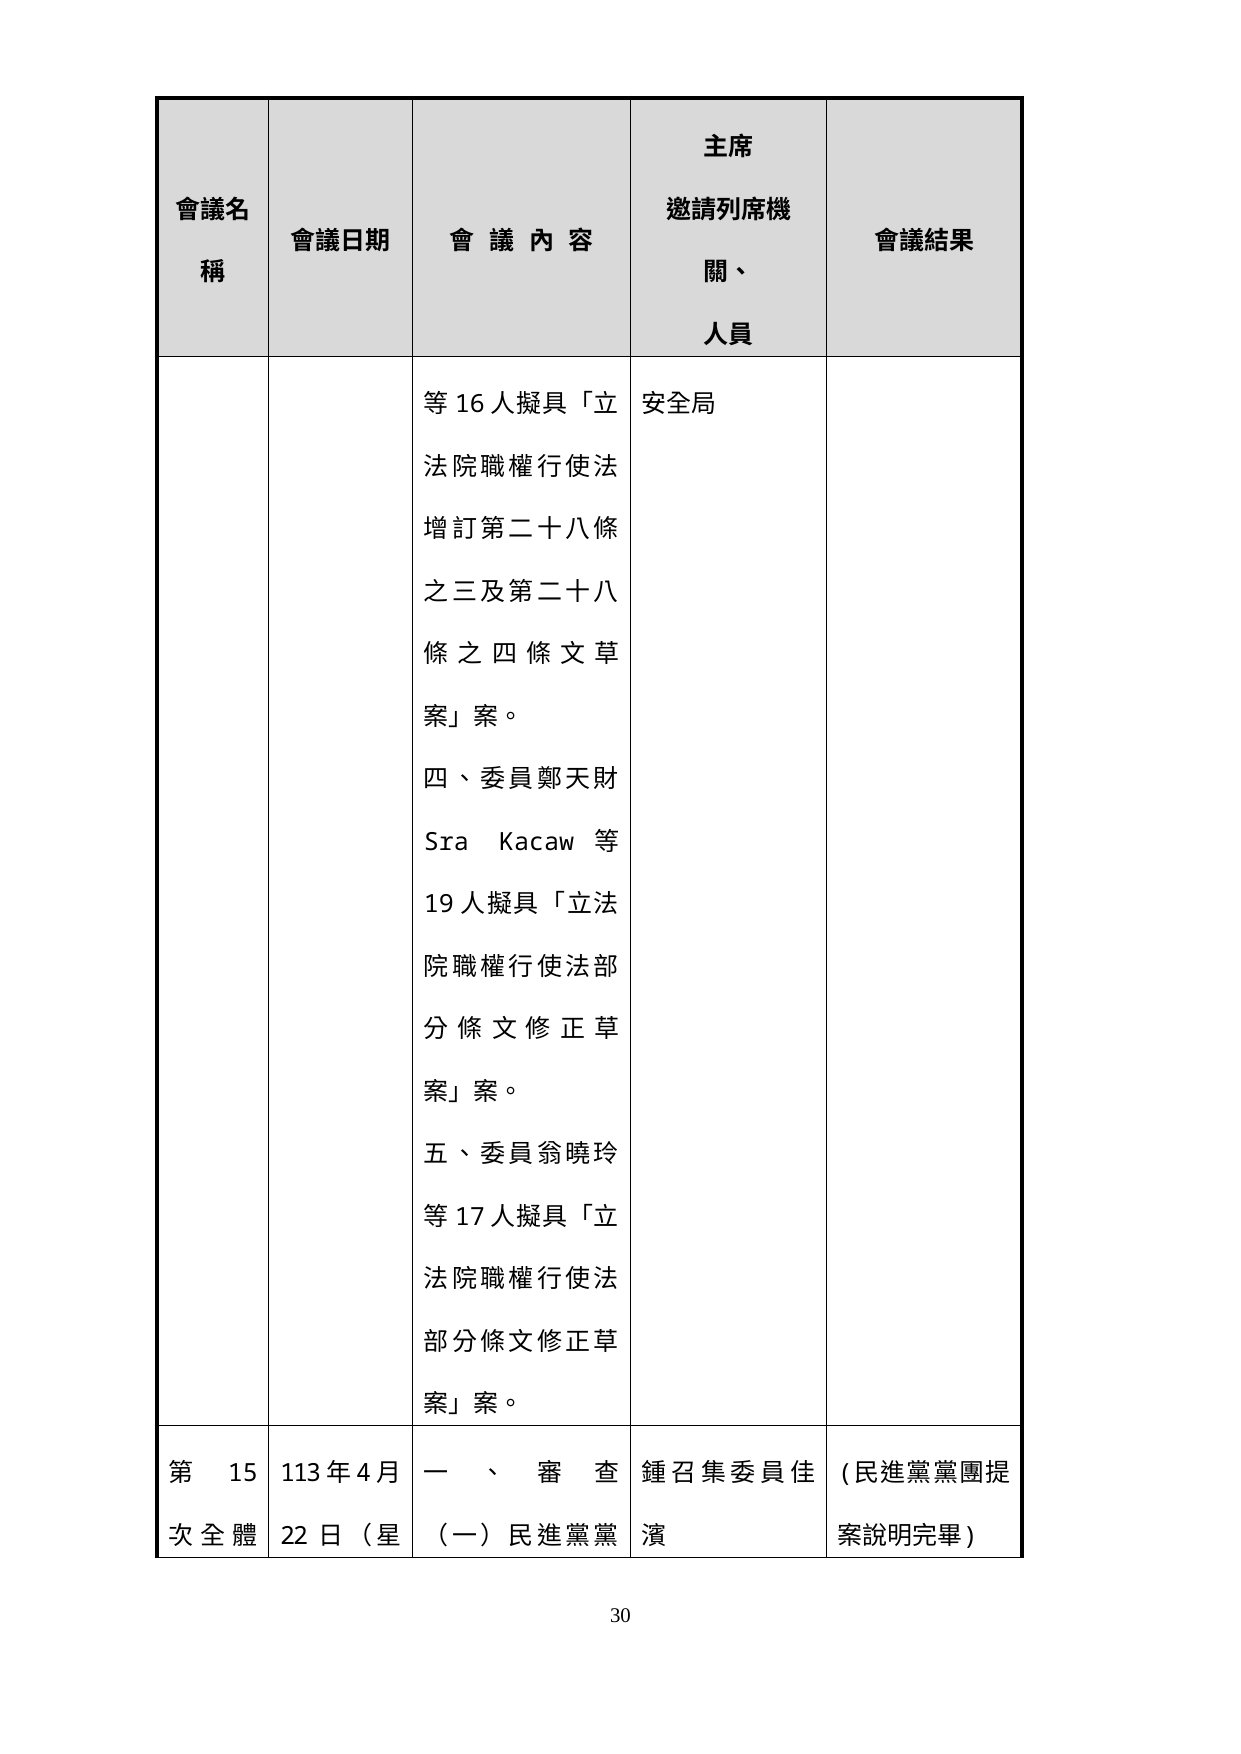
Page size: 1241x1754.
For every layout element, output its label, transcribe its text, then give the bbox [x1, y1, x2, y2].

table_cell [269, 357, 412, 1425]
table_cell 鍾召集委員佳濱 [631, 1426, 826, 1557]
table_header 會議名稱 [159, 100, 268, 356]
table_header 會議結果 [827, 100, 1020, 356]
table_cell [159, 357, 268, 1425]
table_header 會議日期 [269, 100, 412, 356]
table_cell 一、審查 （一）民進黨黨 [413, 1426, 630, 1557]
table_header 主席 邀請列席機關、 人員 [631, 100, 826, 356]
table_cell [827, 357, 1020, 1425]
table_cell 第15次全體 [159, 1426, 268, 1557]
table_cell 等16人擬具「立法院職權行使法增訂第二十八條之三及第二十八條之四條文草案」案。 四、委員鄭天財Sra Kacaw等19人擬具「立法院職權行使法部分條文修正草案」案。 五、委員翁曉玲等17人擬具「立法院職權行使法部分條文修正草案」案。 [413, 357, 630, 1425]
table_header 會議內容 [413, 100, 630, 356]
table_cell 113年4月22日（星 [269, 1426, 412, 1557]
table_cell (民進黨黨團提案說明完畢) [827, 1426, 1020, 1557]
table_cell 安全局 [631, 357, 826, 1425]
